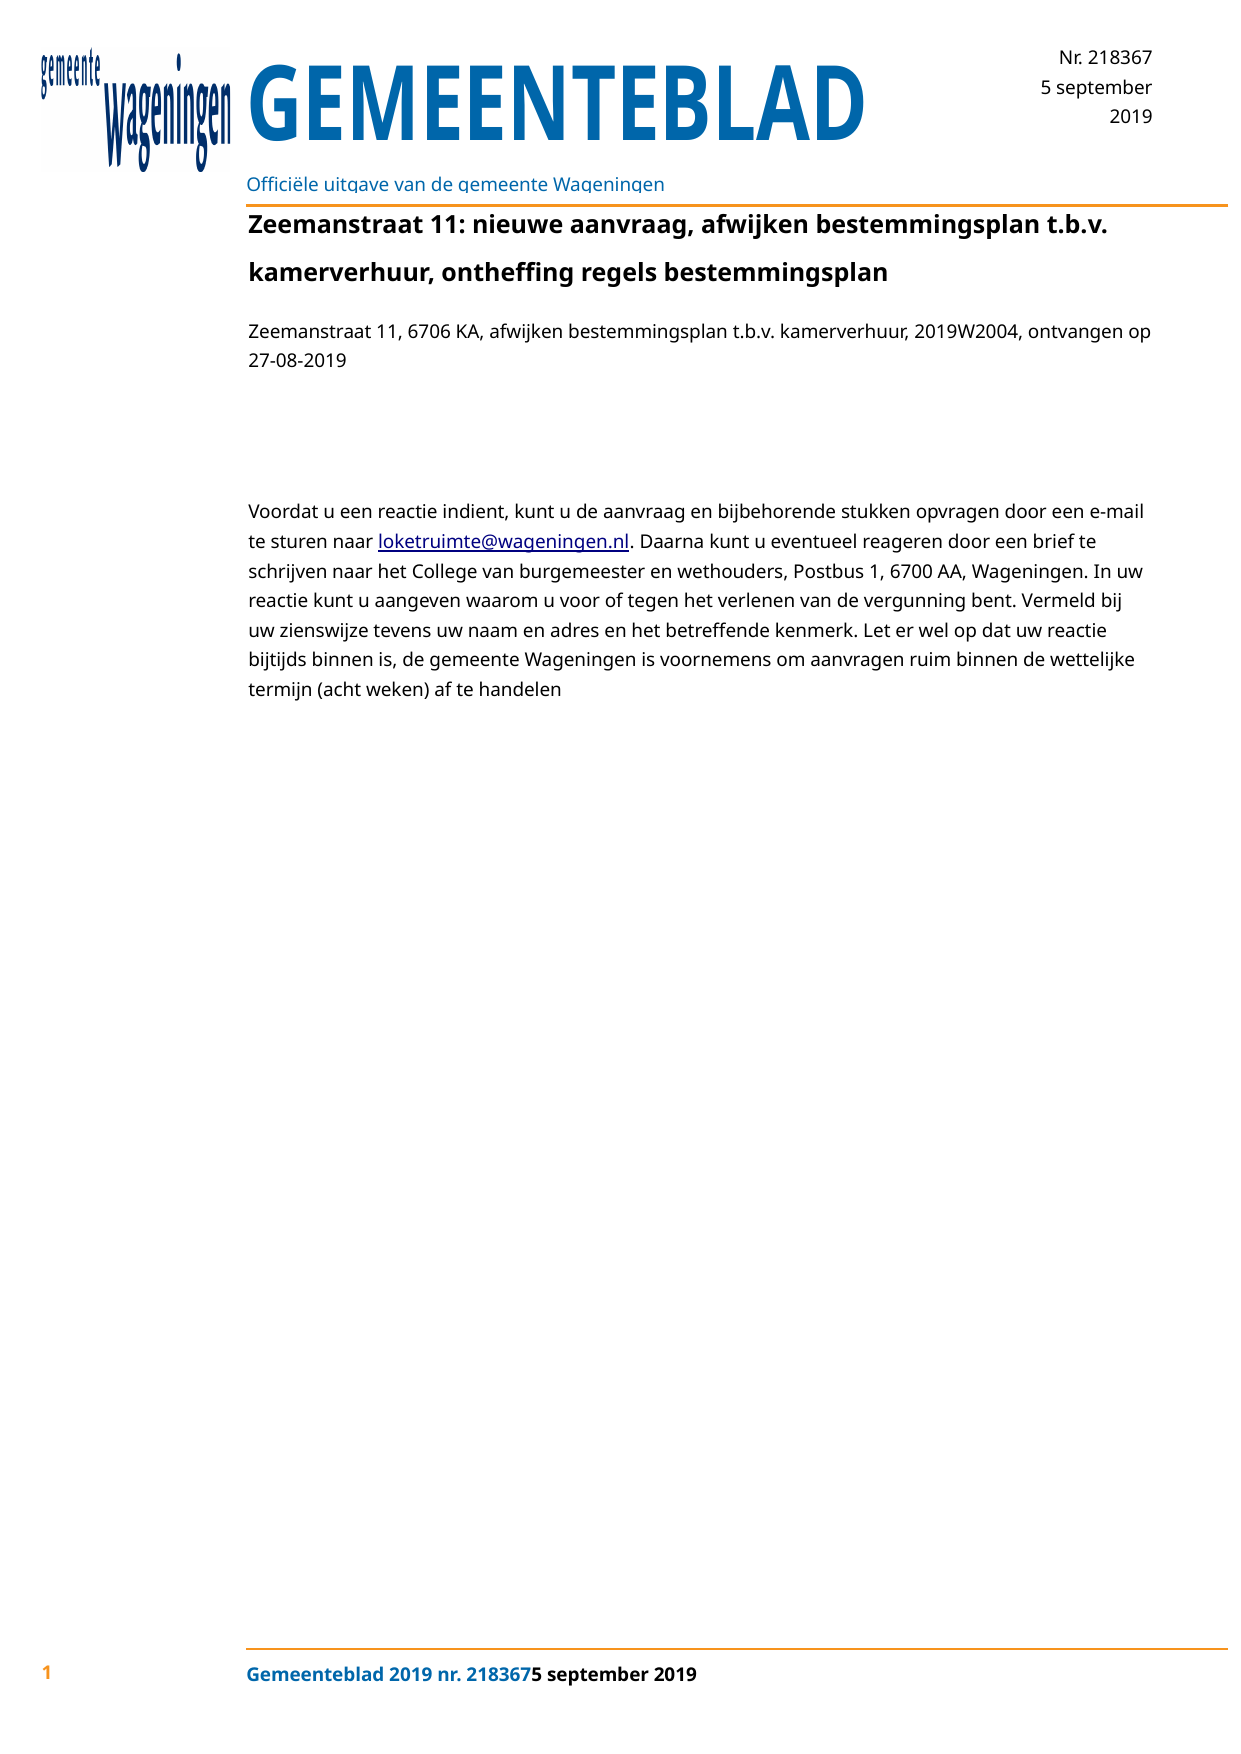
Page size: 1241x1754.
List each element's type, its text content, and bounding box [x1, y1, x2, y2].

text Zeemanstraat 11: nieuwe aanvraag, afwijken bestemmingsplan t.b.v. kamerverhuur, ontheffing regels bestemmingsplan [248, 207, 1152, 288]
picture [41, 47, 231, 172]
text Voordat u een reactie indient, kunt u de aanvraag en bijbehorende stukken opvragen door een e-mail te sturen naar loketruimte@wageningen.nl. Daarna kunt u eventueel reageren door een brief te schrijven naar het College van burgemeester en wethouders, Postbus 1, 6700 AA, Wageningen. In uw reactie kunt u aangeven waarom u voor of tegen het verlenen van de vergunning bent. Vermeld bij uw zienswijze tevens uw naam en adres en het betreffende kenmerk. Let er wel op dat uw reactie bijtijds binnen is, de gemeente Wageningen is voornemens om aanvragen ruim binnen de wettelijke termijn (acht weken) af te handelen [248, 499, 1152, 702]
text Zeemanstraat 11, 6706 KA, afwijken bestemmingsplan t.b.v. kamerverhuur, 2019W2004, ontvangen op 27-08-2019 [248, 318, 1152, 373]
